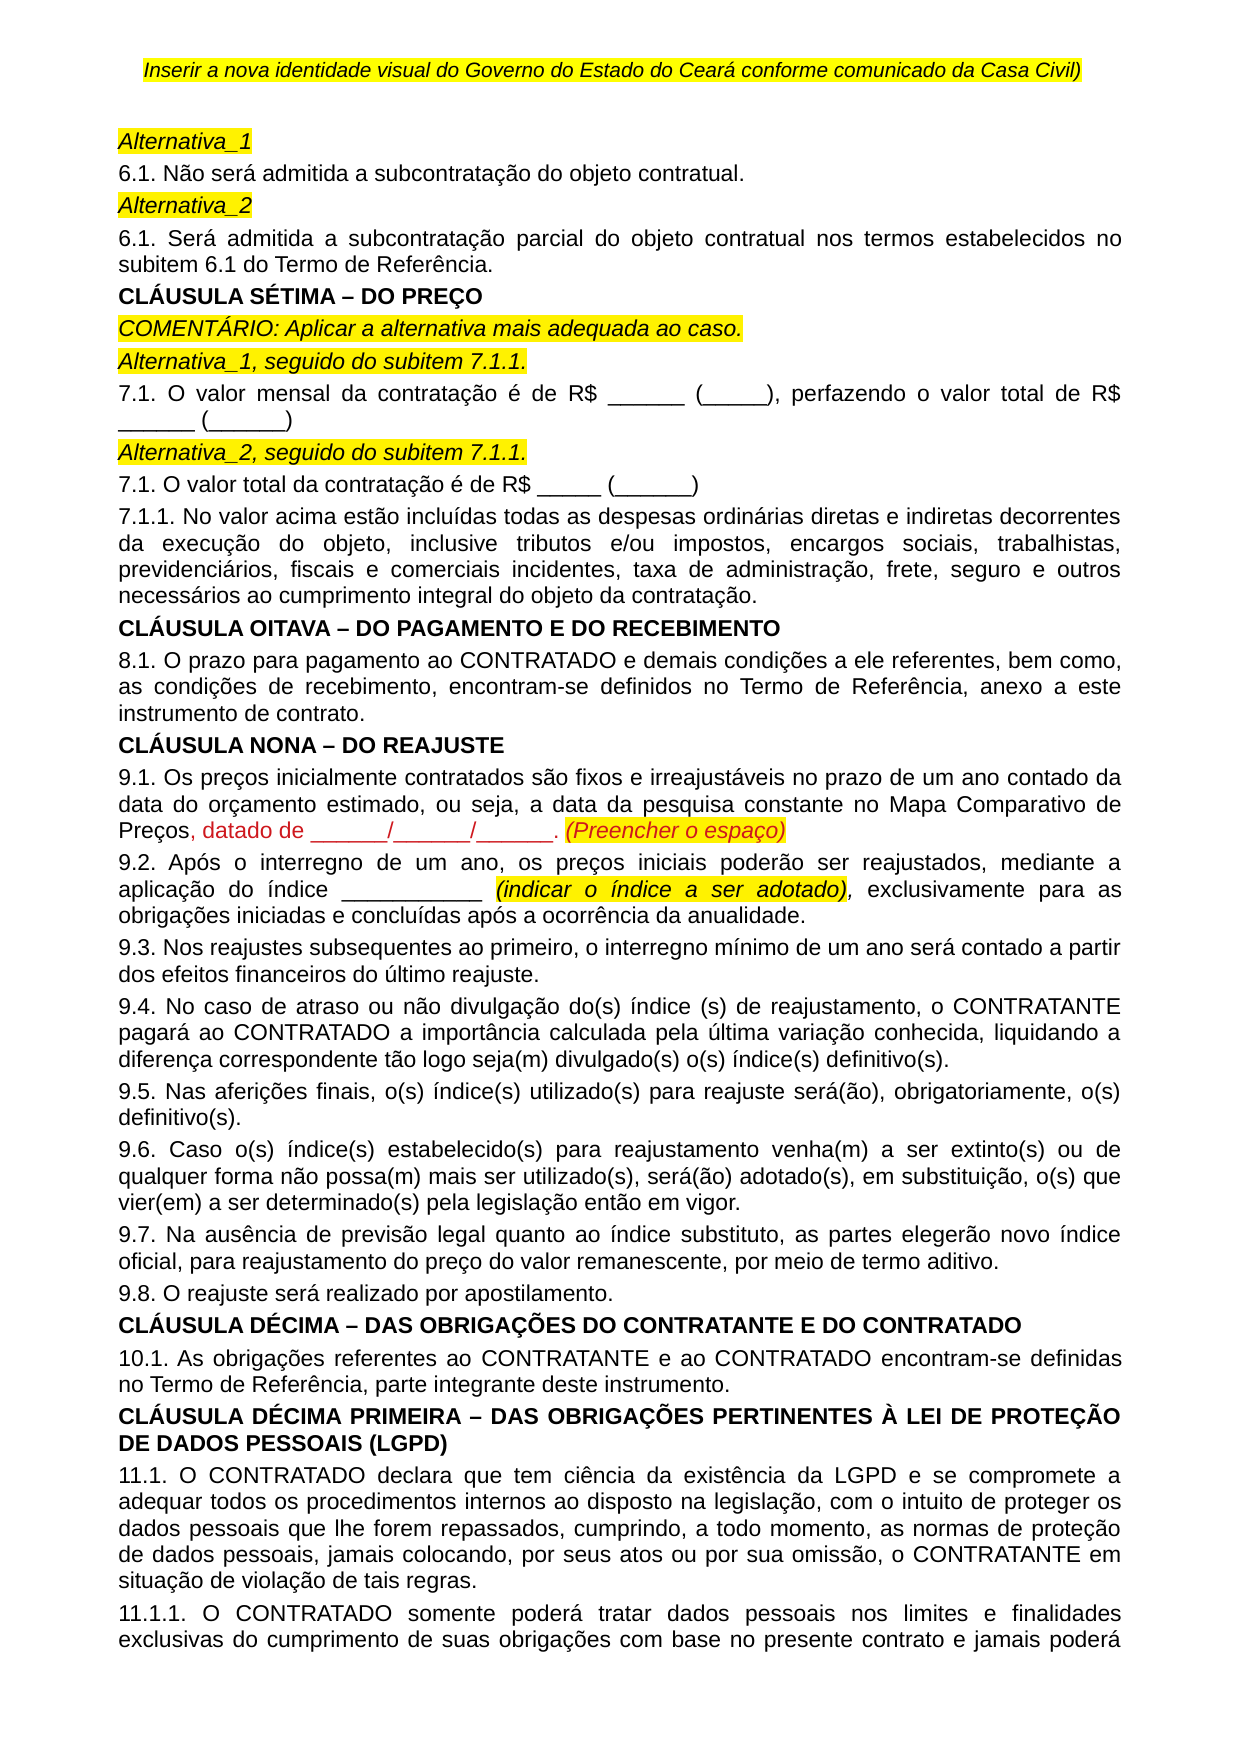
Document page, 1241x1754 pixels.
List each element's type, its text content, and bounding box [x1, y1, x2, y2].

text 11.1.1. O CONTRATADO somente poderá tratar dados pessoais nos limites e finalidades exclusivas do cumprimento de suas obrigações com base no presente contrato e jamais poderá [118, 1600, 1122, 1652]
text 11.1. O CONTRATADO declara que tem ciência da existência da LGPD e se compromete a adequar todos os procedimentos internos ao disposto na legislação, com o intuito de proteger os dados pessoais que lhe forem repassados, cumprindo, a todo momento, as normas de proteção de dados pessoais, jamais colocando, por seus atos ou por sua omissão, o CONTRATANTE em situação de violação de tais regras. [118, 1462, 1122, 1594]
text 7.1.1. No valor acima estão incluídas todas as despesas ordinárias diretas e indiretas decorrentes da execução do objeto, inclusive tributos e/ou impostos, encargos sociais, trabalhistas, previdenciários, fiscais e comerciais incidentes, taxa de administração, frete, seguro e outros necessários ao cumprimento integral do objeto da contratação. [118, 503, 1122, 609]
text 9.2. Após o interregno de um ano, os preços iniciais poderão ser reajustados, mediante a aplicação do índice ___________ (indicar o índice a ser adotado), exclusivamente para as obrigações iniciadas e concluídas após a ocorrência da anualidade. [118, 849, 1122, 928]
text CLÁUSULA NONA – DO REAJUSTE [118, 732, 1122, 758]
text 10.1. As obrigações referentes ao CONTRATANTE e ao CONTRATADO encontram-se definidas no Termo de Referência, parte integrante deste instrumento. [118, 1345, 1122, 1397]
list 9.5. Nas aferições finais, o(s) índice(s) utilizado(s) para reajuste será(ão), obrigatoriamente, o(s) definitivo(s). [118, 1078, 1122, 1131]
text CLÁUSULA OITAVA – DO PAGAMENTO E DO RECEBIMENTO [118, 614, 1122, 641]
text Alternativa_1 [118, 128, 1122, 154]
text 6.1. Não será admitida a subcontratação do objeto contratual. [118, 160, 1122, 186]
text 9.6. Caso o(s) índice(s) estabelecido(s) para reajustamento venha(m) a ser extinto(s) ou de qualquer forma não possa(m) mais ser utilizado(s), será(ão) adotado(s), em substituição, o(s) que vier(em) a ser determinado(s) pela legislação então em vigor. [118, 1136, 1122, 1216]
text CLÁUSULA DÉCIMA – DAS OBRIGAÇÕES DO CONTRATANTE E DO CONTRATADO [118, 1312, 1122, 1339]
text 8.1. O prazo para pagamento ao CONTRATADO e demais condições a ele referentes, bem como, as condições de recebimento, encontram-se definidos no Termo de Referência, anexo a este instrumento de contrato. [118, 647, 1122, 726]
text Alternativa_2 [118, 192, 1122, 218]
text 9.7. Na ausência de previsão legal quanto ao índice substituto, as partes elegerão novo índice oficial, para reajustamento do preço do valor remanescente, por meio de termo aditivo. [118, 1221, 1122, 1274]
text Alternativa_1, seguido do subitem 7.1.1. [118, 348, 1122, 374]
text 9.1. Os preços inicialmente contratados são fixos e irreajustáveis no prazo de um ano contado da data do orçamento estimado, ou seja, a data da pesquisa constante no Mapa Comparativo de Preços, datado de ______/______/______. (Preencher o espaço) [118, 764, 1122, 843]
text 9.4. No caso de atraso ou não divulgação do(s) índice (s) de reajustamento, o CONTRATANTE pagará ao CONTRATADO a importância calculada pela última variação conhecida, liquidando a diferença correspondente tão logo seja(m) divulgado(s) o(s) índice(s) definitivo(s). [118, 993, 1122, 1072]
text 7.1. O valor total da contratação é de R$ _____ (______) [118, 471, 1122, 497]
text 9.3. Nos reajustes subsequentes ao primeiro, o interregno mínimo de um ano será contado a partir dos efeitos financeiros do último reajuste. [118, 934, 1122, 987]
text CLÁUSULA DÉCIMA PRIMEIRA – DAS OBRIGAÇÕES PERTINENTES À LEI DE PROTEÇÃO DE DADOS PESSOAIS (LGPD) [118, 1403, 1122, 1456]
text Alternativa_2, seguido do subitem 7.1.1. [118, 439, 1122, 465]
text 9.8. O reajuste será realizado por apostilamento. [118, 1280, 1122, 1306]
text 6.1. Será admitida a subcontratação parcial do objeto contratual nos termos estabelecidos no subitem 6.1 do Termo de Referência. [118, 224, 1122, 277]
text CLÁUSULA SÉTIMA – DO PREÇO [118, 283, 1122, 309]
text COMENTÁRIO: Aplicar a alternativa mais adequada ao caso. [118, 315, 1122, 342]
text 7.1. O valor mensal da contratação é de R$ ______ (_____), perfazendo o valor total de R$ ______ (______) [118, 380, 1122, 433]
